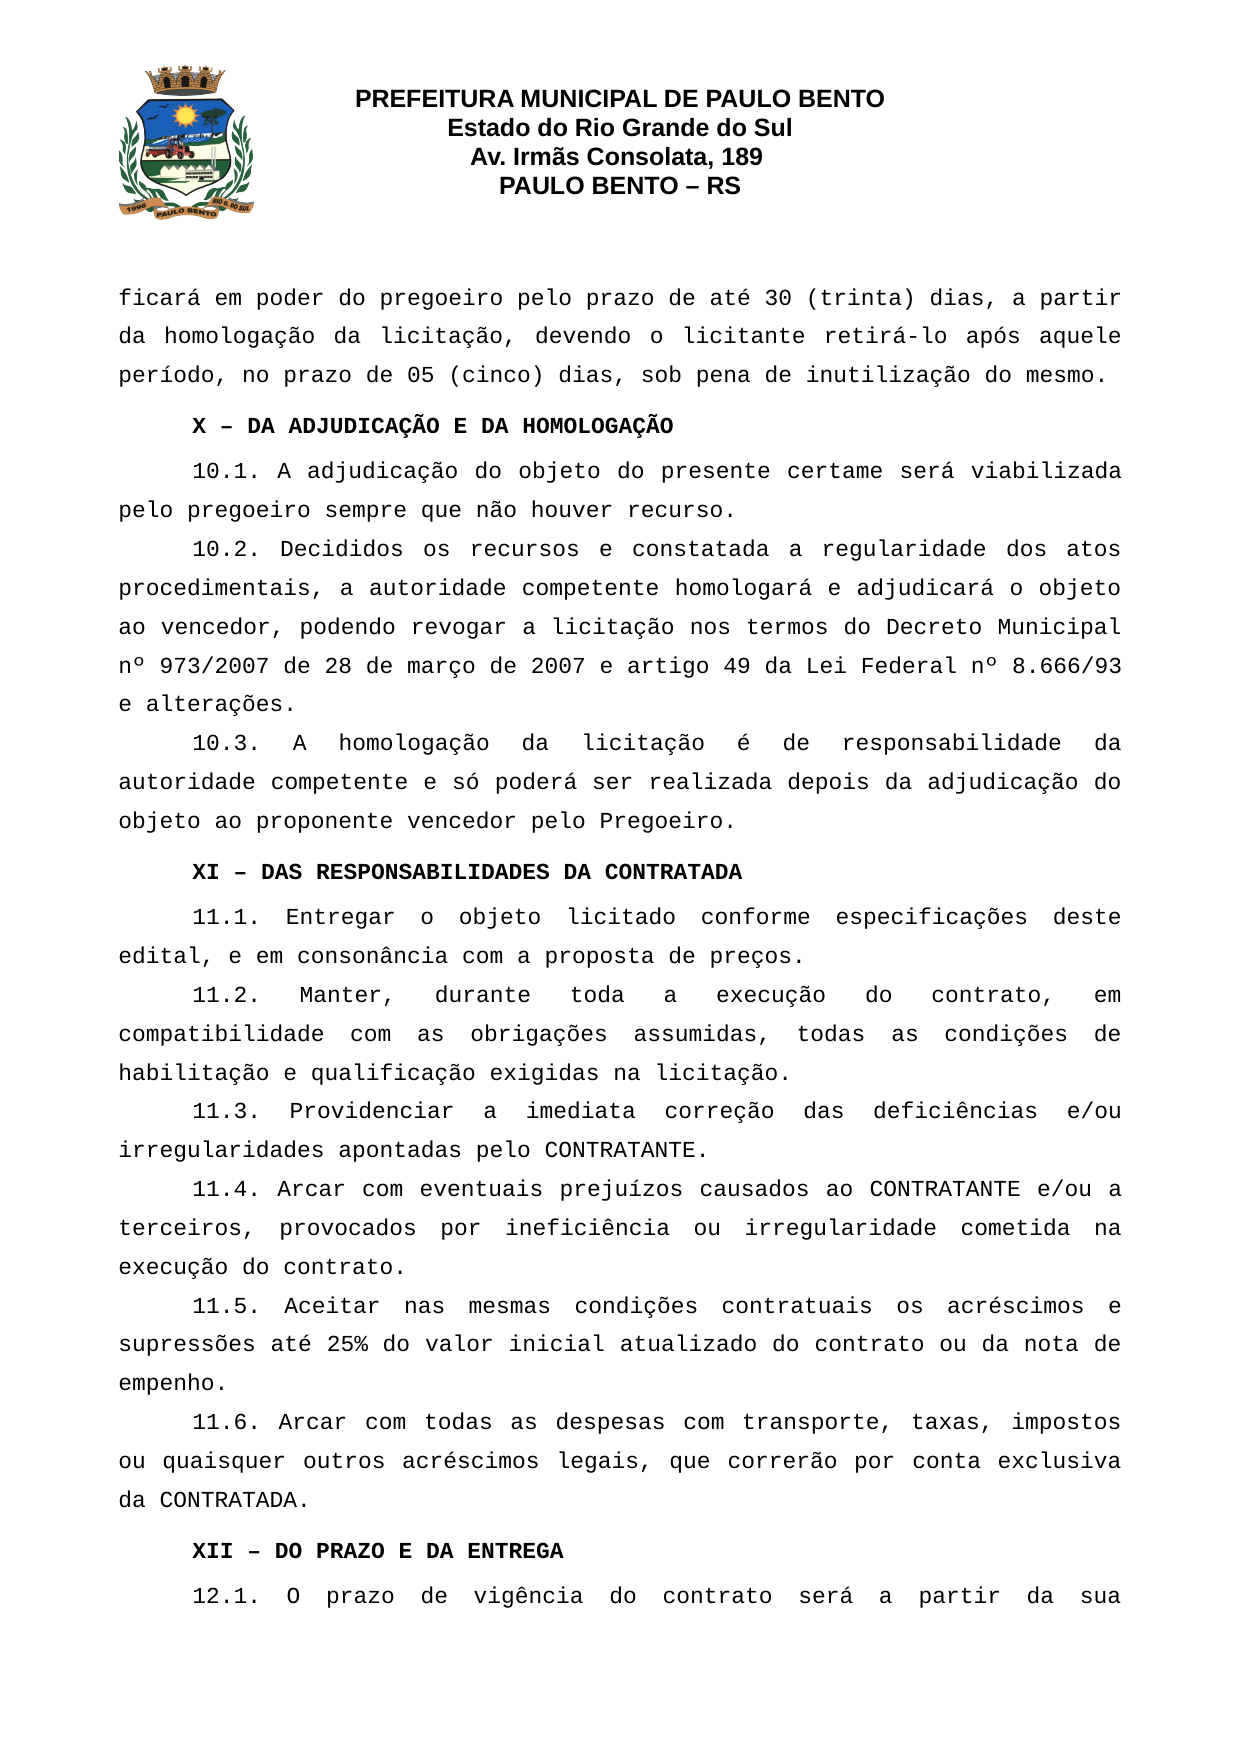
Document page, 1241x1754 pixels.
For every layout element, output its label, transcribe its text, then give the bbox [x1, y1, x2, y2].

text ficará em poder do pregoeiro pelo prazo de até 30 (trinta) dias, a partir da homologação da licitação, devendo o licitante retirá-lo após aquele período, no prazo de 05 (cinco) dias, sob pena de inutilização do mesmo. [118, 286, 1122, 389]
text 11.6. Arcar com todas as despesas com transporte, taxas, impostos ou quaisquer outros acréscimos legais, que correrão por conta exclusiva da CONTRATADA. [118, 1411, 1122, 1514]
text 11.2. Manter, durante toda a execução do contrato, em compatibilidade com as obrigações assumidas, todas as condições de habilitação e qualificação exigidas na licitação. [118, 983, 1122, 1087]
text 10.1. A adjudicação do objeto do presente certame será viabilizada pelo pregoeiro sempre que não houver recurso. [118, 460, 1122, 524]
text XII – DO PRAZO E DA ENTREGA [118, 1539, 1122, 1565]
text 11.4. Arcar com eventuais prejuízos causados ao CONTRATANTE e/ou a terceiros, provocados por ineficiência ou irregularidade cometida na execução do contrato. [118, 1177, 1122, 1281]
text 11.3. Providenciar a imediata correção das deficiências e/ou irregularidades apontadas pelo CONTRATANTE. [118, 1100, 1122, 1164]
text 11.1. Entregar o objeto licitado conforme especificações deste edital, e em consonância com a proposta de preços. [118, 905, 1122, 970]
text XI – DAS RESPONSABILIDADES DA CONTRATADA [118, 861, 1122, 887]
text 10.2. Decididos os recursos e constatada a regularidade dos atos procedimentais, a autoridade competente homologará e adjudicará o objeto ao vencedor, podendo revogar a licitação nos termos do Decreto Municipal nº 973/2007 de 28 de março de 2007 e artigo 49 da Lei Federal nº 8.666/93 e alterações. [118, 537, 1122, 719]
text 10.3. A homologação da licitação é de responsabilidade da autoridade competente e só poderá ser realizada depois da adjudicação do objeto ao proponente vencedor pelo Pregoeiro. [118, 732, 1122, 835]
text X – DA ADJUDICAÇÃO E DA HOMOLOGAÇÃO [118, 415, 1122, 441]
text 12.1. O prazo de vigência do contrato será a partir da sua [118, 1584, 1122, 1610]
picture [118, 65, 254, 220]
text 11.5. Aceitar nas mesmas condições contratuais os acréscimos e supressões até 25% do valor inicial atualizado do contrato ou da nota de empenho. [118, 1294, 1122, 1398]
